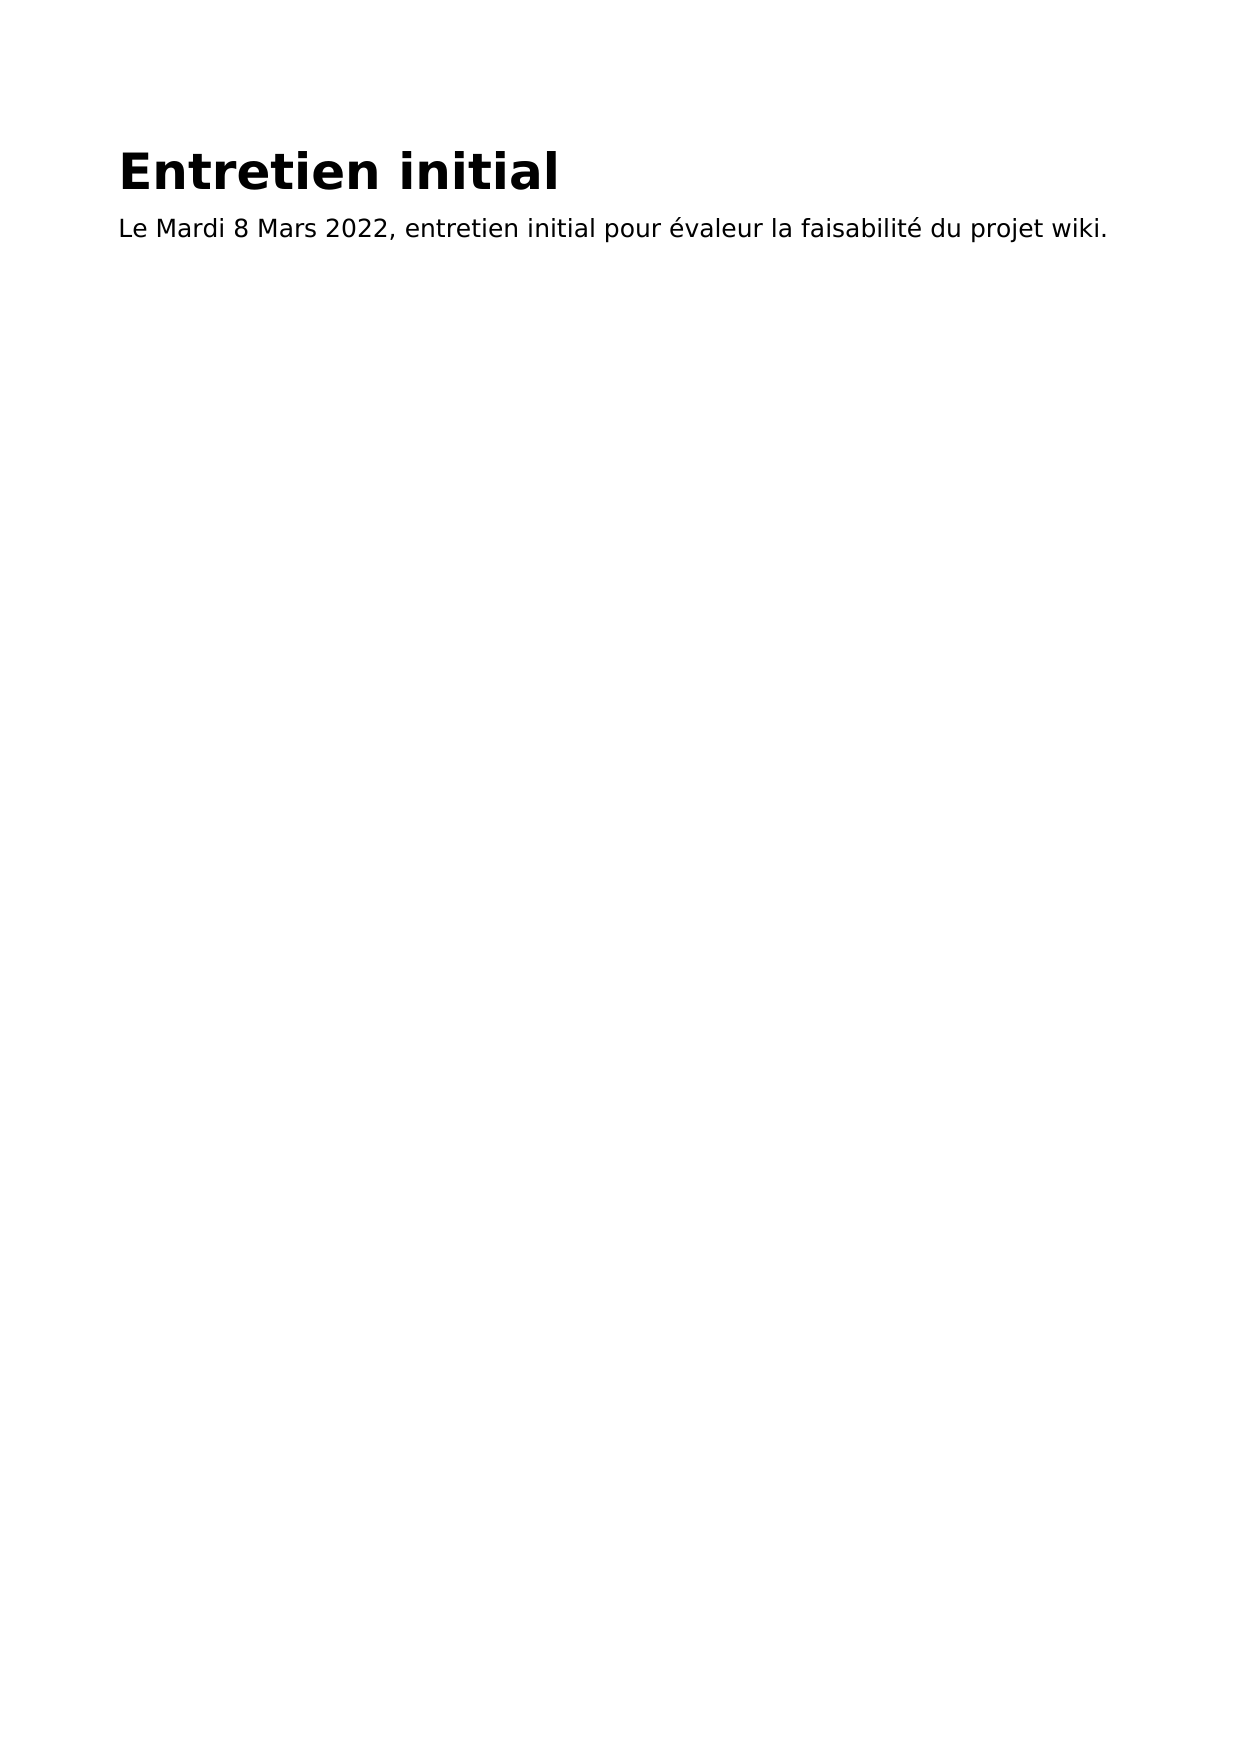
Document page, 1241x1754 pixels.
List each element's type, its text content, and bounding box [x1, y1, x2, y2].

text Le Mardi 8 Mars 2022, entretien initial pour évaleur la faisabilité du projet wiki. [118, 214, 1122, 243]
subtitle Entretien initial [118, 143, 1122, 201]
